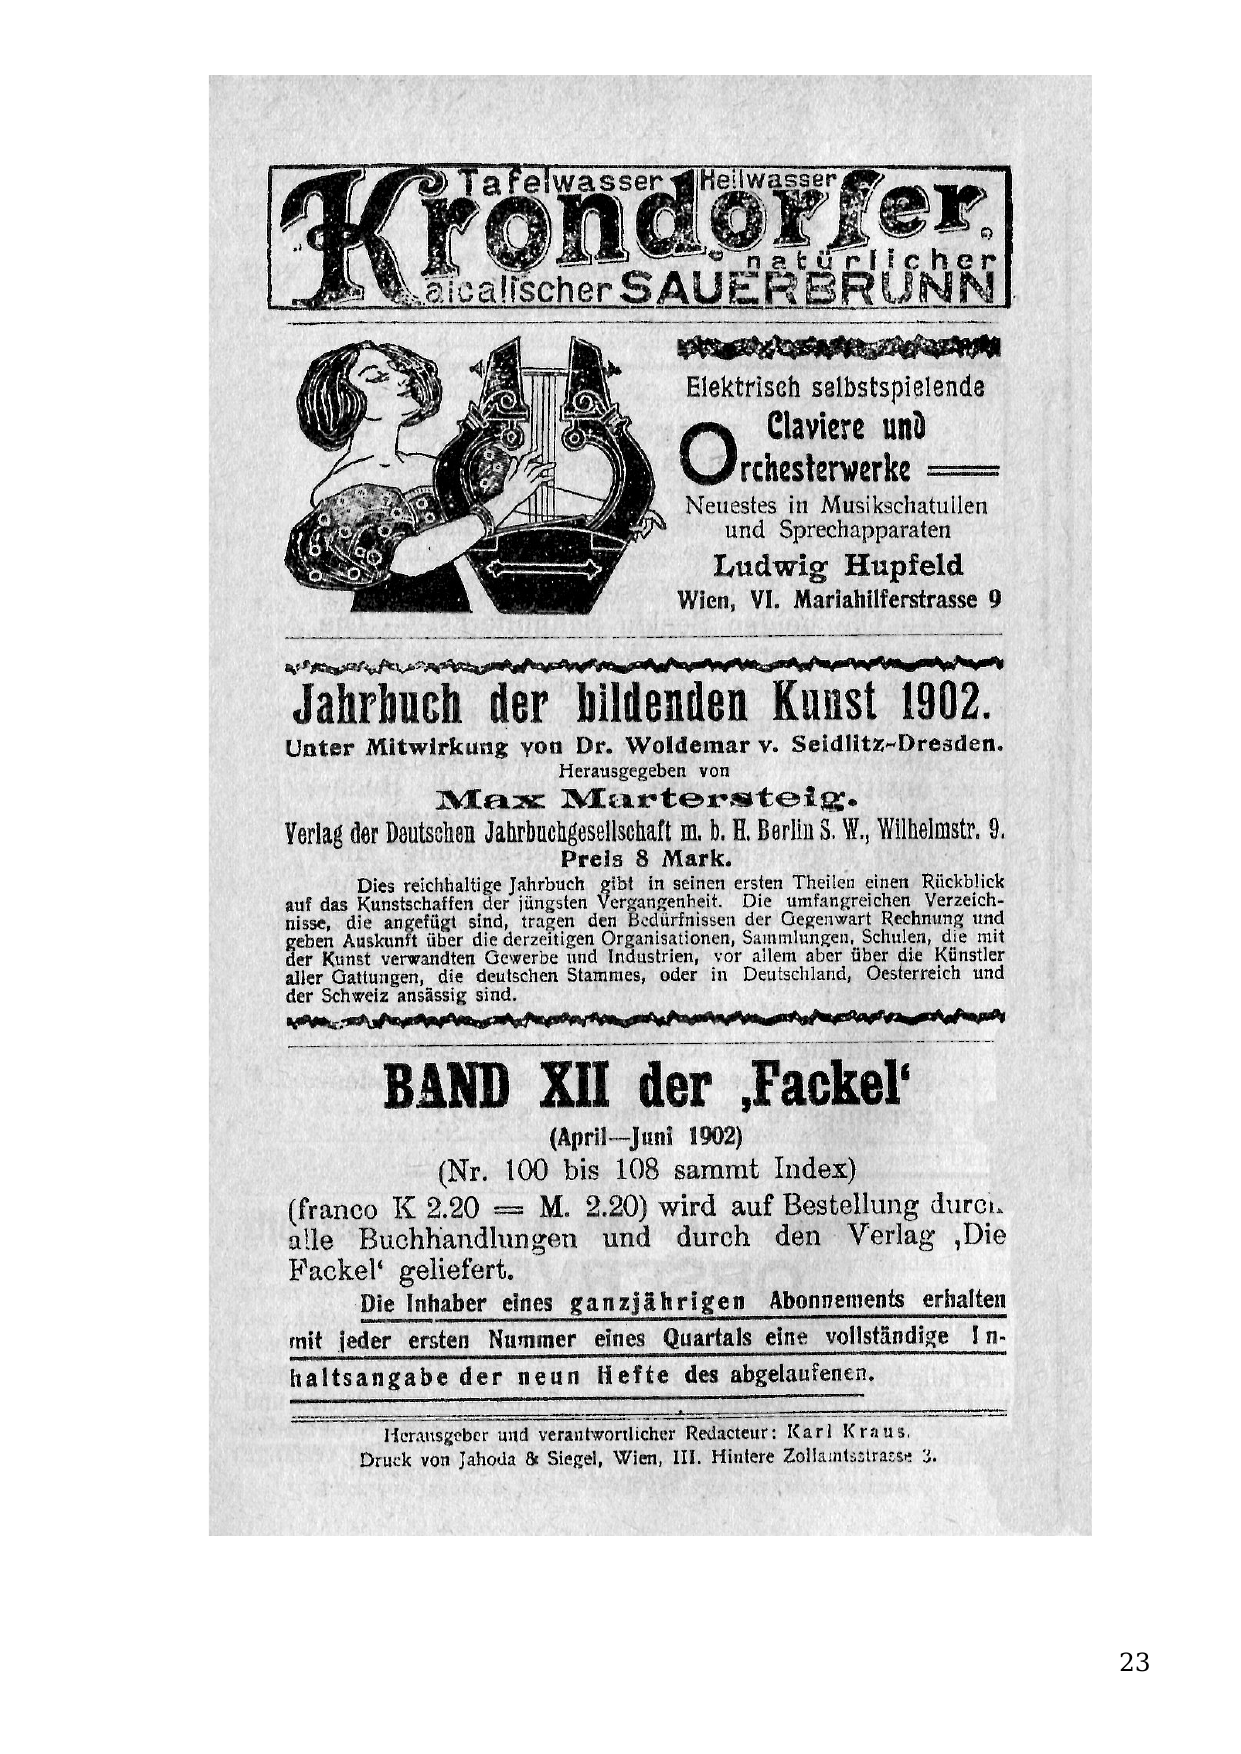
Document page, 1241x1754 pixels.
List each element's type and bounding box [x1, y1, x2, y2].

picture [208, 75, 1092, 1536]
